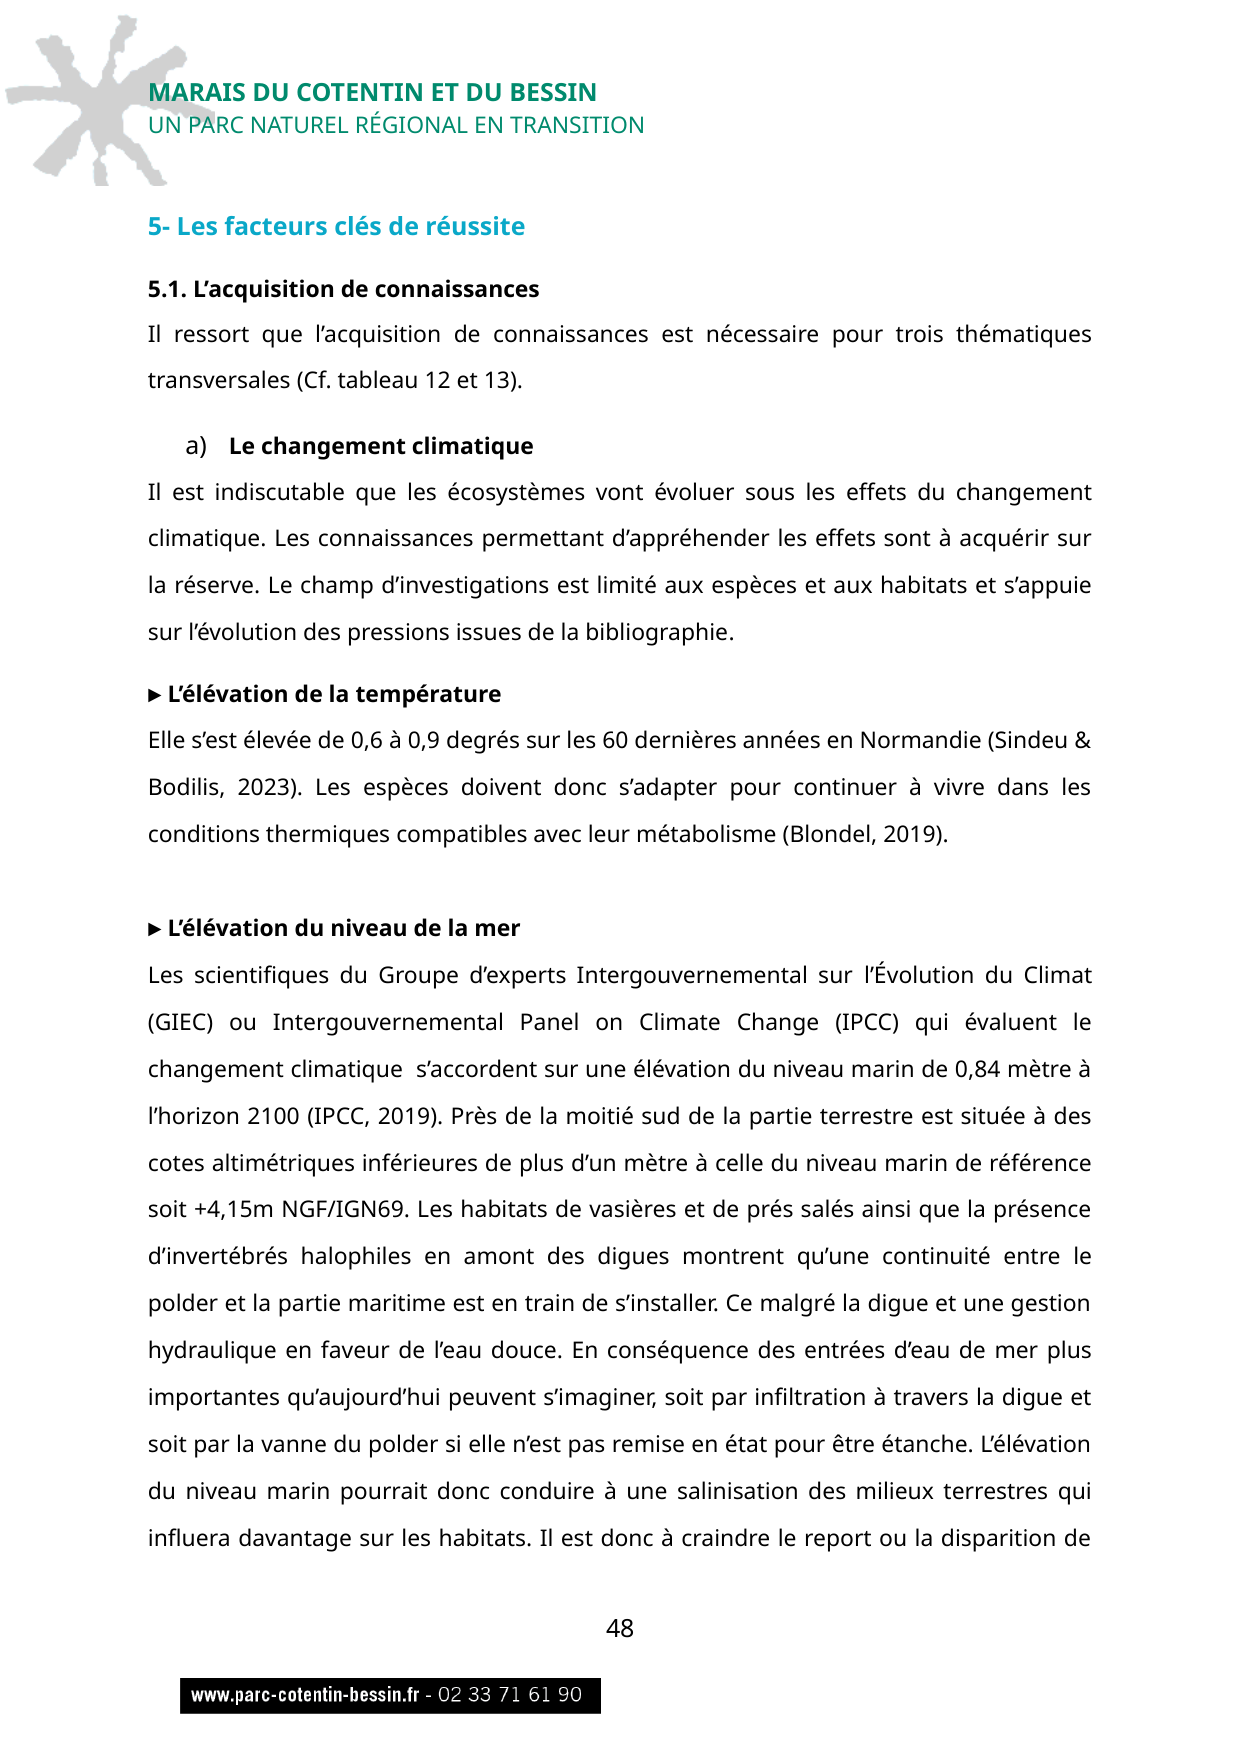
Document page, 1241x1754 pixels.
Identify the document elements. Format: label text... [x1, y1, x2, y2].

text ► L’élévation de la température [148, 677, 1093, 709]
text ► L’élévation du niveau de la mer [148, 912, 1093, 943]
subtitle 5.1. L’acquisition de connaissances [148, 273, 1093, 304]
text Il ressort que l’acquisition de connaissances est nécessaire pour trois thématiques transversales (Cf. tableau 12 et 13). [148, 317, 1093, 396]
subtitle 5- Les facteurs clés de réussite [148, 209, 1093, 243]
subtitle Le changement climatique [185, 428, 1093, 462]
text Les scientifiques du Groupe d’experts Intergouvernemental sur l’Évolution du Climat (GIEC) ou Intergouvernemental Panel on Climate Change (IPCC) qui évaluent le changement climatique s’accordent sur une élévation du niveau marin de 0,84 mètre à l’horizon 2100 (IPCC, 2019). Près de la moitié sud de la partie terrestre est située à des cotes altimétriques inférieures de plus d’un mètre à celle du niveau marin de référence soit +4,15m NGF/IGN69. Les habitats de vasières et de prés salés ainsi que la présence d’invertébrés halophiles en amont des digues montrent qu’une continuité entre le polder et la partie maritime est en train de s’installer. Ce malgré la digue et une gestion hydraulique en faveur de l’eau douce. En conséquence des entrées d’eau de mer plus importantes qu’aujourd’hui peuvent s’imaginer, soit par infiltration à travers la digue et soit par la vanne du polder si elle n’est pas remise en état pour être étanche. L’élévation du niveau marin pourrait donc conduire à une salinisation des milieux terrestres qui influera davantage sur les habitats. Il est donc à craindre le report ou la disparition de [148, 959, 1093, 1553]
text Elle s’est élevée de 0,6 à 0,9 degrés sur les 60 dernières années en Normandie (Sindeu & Bodilis, 2023). Les espèces doivent donc s’adapter pour continuer à vivre dans les conditions thermiques compatibles avec leur métabolisme (Blondel, 2019). [148, 724, 1093, 849]
text Il est indiscutable que les écosystèmes vont évoluer sous les effets du changement climatique. Les connaissances permettant d’appréhender les effets sont à acquérir sur la réserve. Le champ d’investigations est limité aux espèces et aux habitats et s’appuie sur l’évolution des pressions issues de la bibliographie. [148, 475, 1093, 647]
picture [177, 1675, 601, 1717]
